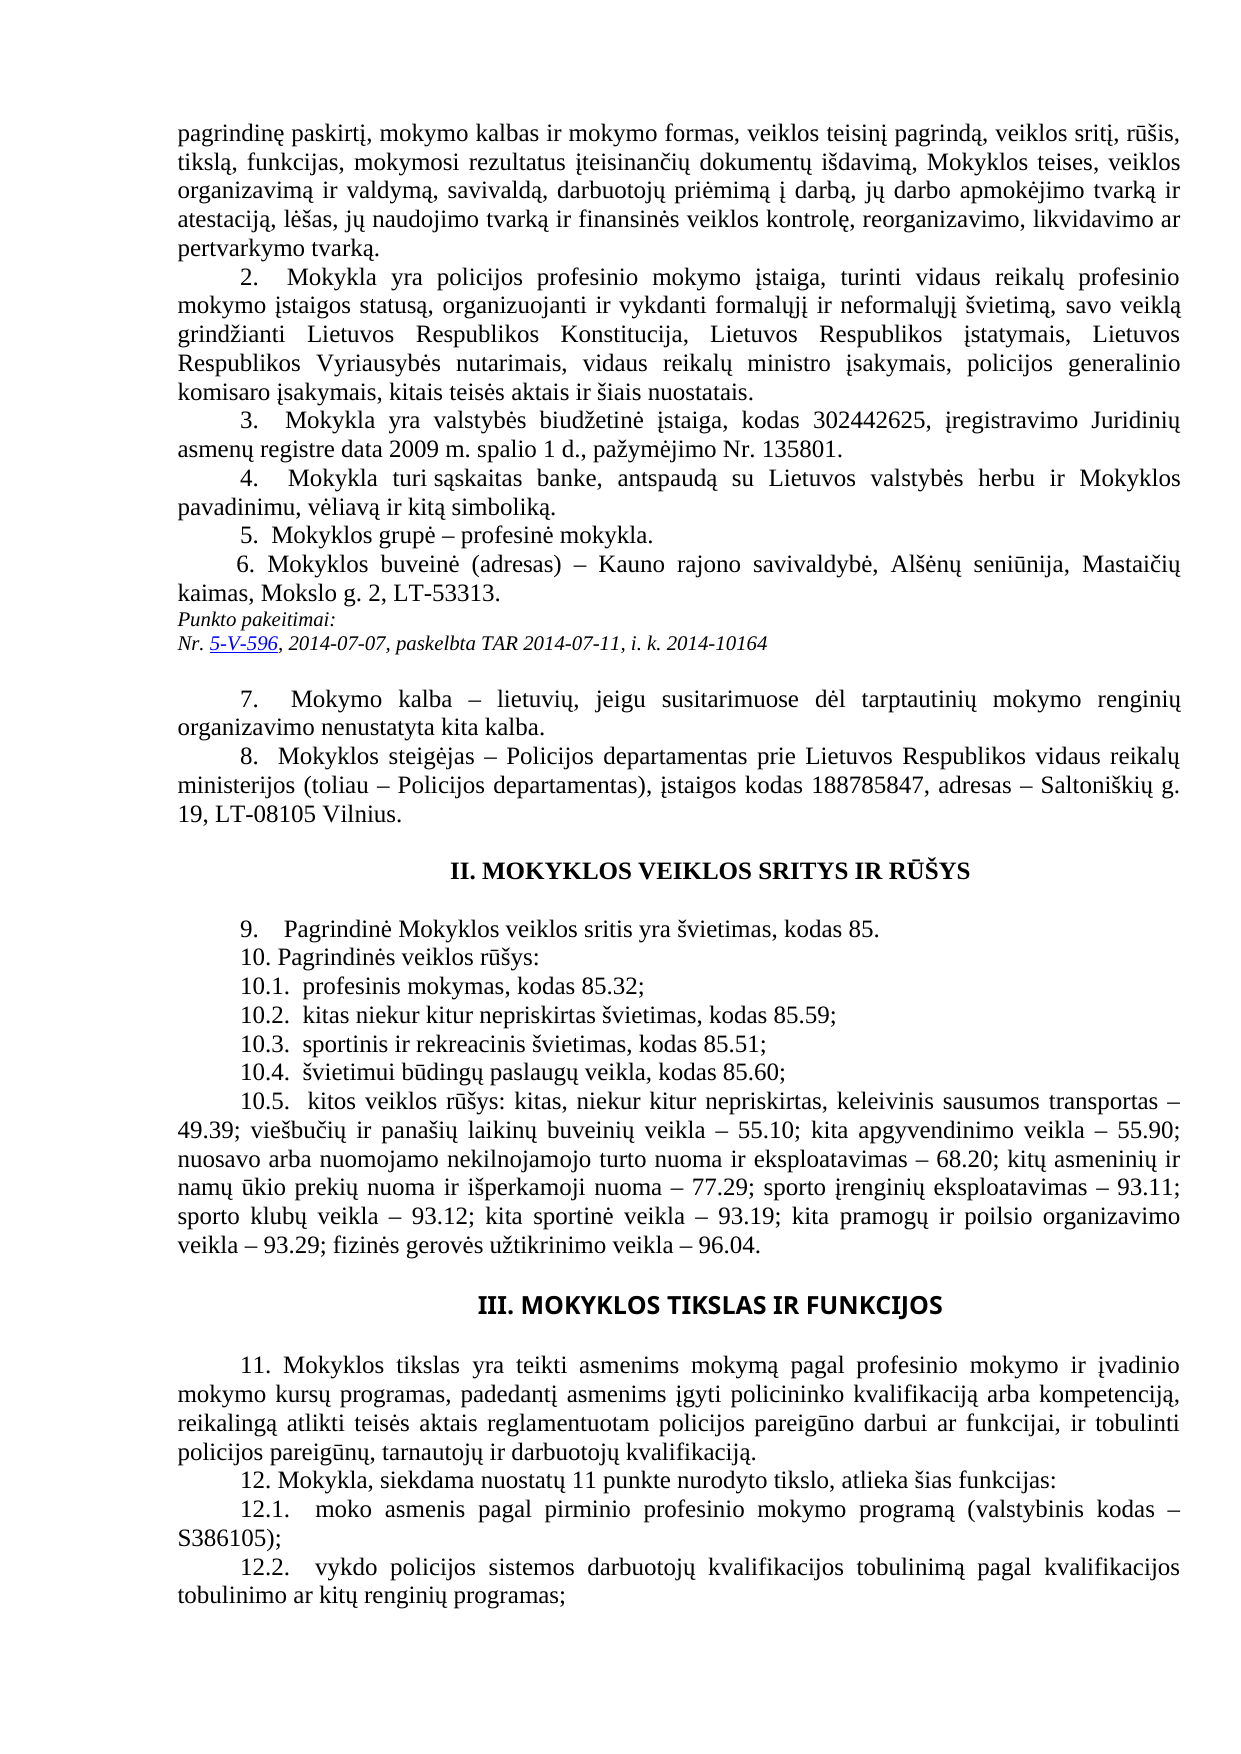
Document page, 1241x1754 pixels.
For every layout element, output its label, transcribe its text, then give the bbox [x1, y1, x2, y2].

text 10. Pagrindinės veiklos rūšys: [177, 942, 1181, 971]
text 2. Mokykla yra policijos profesinio mokymo įstaiga, turinti vidaus reikalų profesinio mokymo įstaigos statusą, organizuojanti ir vykdanti formalųjį ir neformalųjį švietimą, savo veiklą grindžianti Lietuvos Respublikos Konstitucija, Lietuvos Respublikos įstatymais, Lietuvos Respublikos Vyriausybės nutarimais, vidaus reikalų ministro įsakymais, policijos generalinio komisaro įsakymais, kitais teisės aktais ir šiais nuostatais. [177, 262, 1181, 406]
text 4. Mokykla turi sąskaitas banke, antspaudą su Lietuvos valstybės herbu ir Mokyklos pavadinimu, vėliavą ir kitą simboliką. [177, 463, 1181, 521]
text 10.3. sportinis ir rekreacinis švietimas, kodas 85.51; [177, 1029, 1181, 1057]
text 12.2. vykdo policijos sistemos darbuotojų kvalifikacijos tobulinimą pagal kvalifikacijos tobulinimo ar kitų renginių programas; [177, 1552, 1181, 1609]
text 6. Mokyklos buveinė (adresas) – Kauno rajono savivaldybė, Alšėnų seniūnija, Mastaičių kaimas, Mokslo g. 2, LT-53313. [177, 549, 1181, 607]
text Nr. 5-V-596, 2014-07-07, paskelbta TAR 2014-07-11, i. k. 2014-10164 [177, 631, 1181, 655]
text 8. Mokyklos steigėjas – Policijos departamentas prie Lietuvos Respublikos vidaus reikalų ministerijos (toliau – Policijos departamentas), įstaigos kodas 188785847, adresas – Saltoniškių g. 19, LT-08105 Vilnius. [177, 741, 1181, 827]
text pagrindinę paskirtį, mokymo kalbas ir mokymo formas, veiklos teisinį pagrindą, veiklos sritį, rūšis, tikslą, funkcijas, mokymosi rezultatus įteisinančių dokumentų išdavimą, Mokyklos teises, veiklos organizavimą ir valdymą, savivaldą, darbuotojų priėmimą į darbą, jų darbo apmokėjimo tvarką ir atestaciją, lėšas, jų naudojimo tvarką ir finansinės veiklos kontrolę, reorganizavimo, likvidavimo ar pertvarkymo tvarką. [177, 118, 1181, 262]
text 10.4. švietimui būdingų paslaugų veikla, kodas 85.60; [177, 1057, 1181, 1086]
text 7. Mokymo kalba – lietuvių, jeigu susitarimuose dėl tarptautinių mokymo renginių organizavimo nenustatyta kita kalba. [177, 684, 1181, 741]
text 10.2. kitas niekur kitur nepriskirtas švietimas, kodas 85.59; [177, 1000, 1181, 1029]
text 12.1. moko asmenis pagal pirminio profesinio mokymo programą (valstybinis kodas – S386105); [177, 1494, 1181, 1552]
text 10.5. kitos veiklos rūšys: kitas, niekur kitur nepriskirtas, keleivinis sausumos transportas – 49.39; viešbučių ir panašių laikinų buveinių veikla – 55.10; kita apgyvendinimo veikla – 55.90; nuosavo arba nuomojamo nekilnojamojo turto nuoma ir eksploatavimas – 68.20; kitų asmeninių ir namų ūkio prekių nuoma ir išperkamoji nuoma – 77.29; sporto įrenginių eksploatavimas – 93.11; sporto klubų veikla – 93.12; kita sportinė veikla – 93.19; kita pramogų ir poilsio organizavimo veikla – 93.29; fizinės gerovės užtikrinimo veikla – 96.04. [177, 1086, 1181, 1259]
text 5. Mokyklos grupė – profesinė mokykla. [177, 521, 1181, 549]
text Punkto pakeitimai: [177, 607, 1181, 631]
text 10.1. profesinis mokymas, kodas 85.32; [177, 971, 1181, 1000]
text 3. Mokykla yra valstybės biudžetinė įstaiga, kodas 302442625, įregistravimo Juridinių asmenų registre data 2009 m. spalio 1 d., pažymėjimo Nr. 135801. [177, 406, 1181, 463]
text III. MOKYKLOS TIKSLAS IR FUNKCIJOS [240, 1287, 1181, 1322]
text II. MOKYKLOS VEIKLOS SRITYS IR RŪŠYS [177, 856, 1181, 885]
text 9. Pagrindinė Mokyklos veiklos sritis yra švietimas, kodas 85. [177, 914, 1181, 942]
text 11. Mokyklos tikslas yra teikti asmenims mokymą pagal profesinio mokymo ir įvadinio mokymo kursų programas, padedantį asmenims įgyti policininko kvalifikaciją arba kompetenciją, reikalingą atlikti teisės aktais reglamentuotam policijos pareigūno darbui ar funkcijai, ir tobulinti policijos pareigūnų, tarnautojų ir darbuotojų kvalifikaciją. [177, 1350, 1181, 1465]
text 12. Mokykla, siekdama nuostatų 11 punkte nurodyto tikslo, atlieka šias funkcijas: [177, 1465, 1181, 1494]
